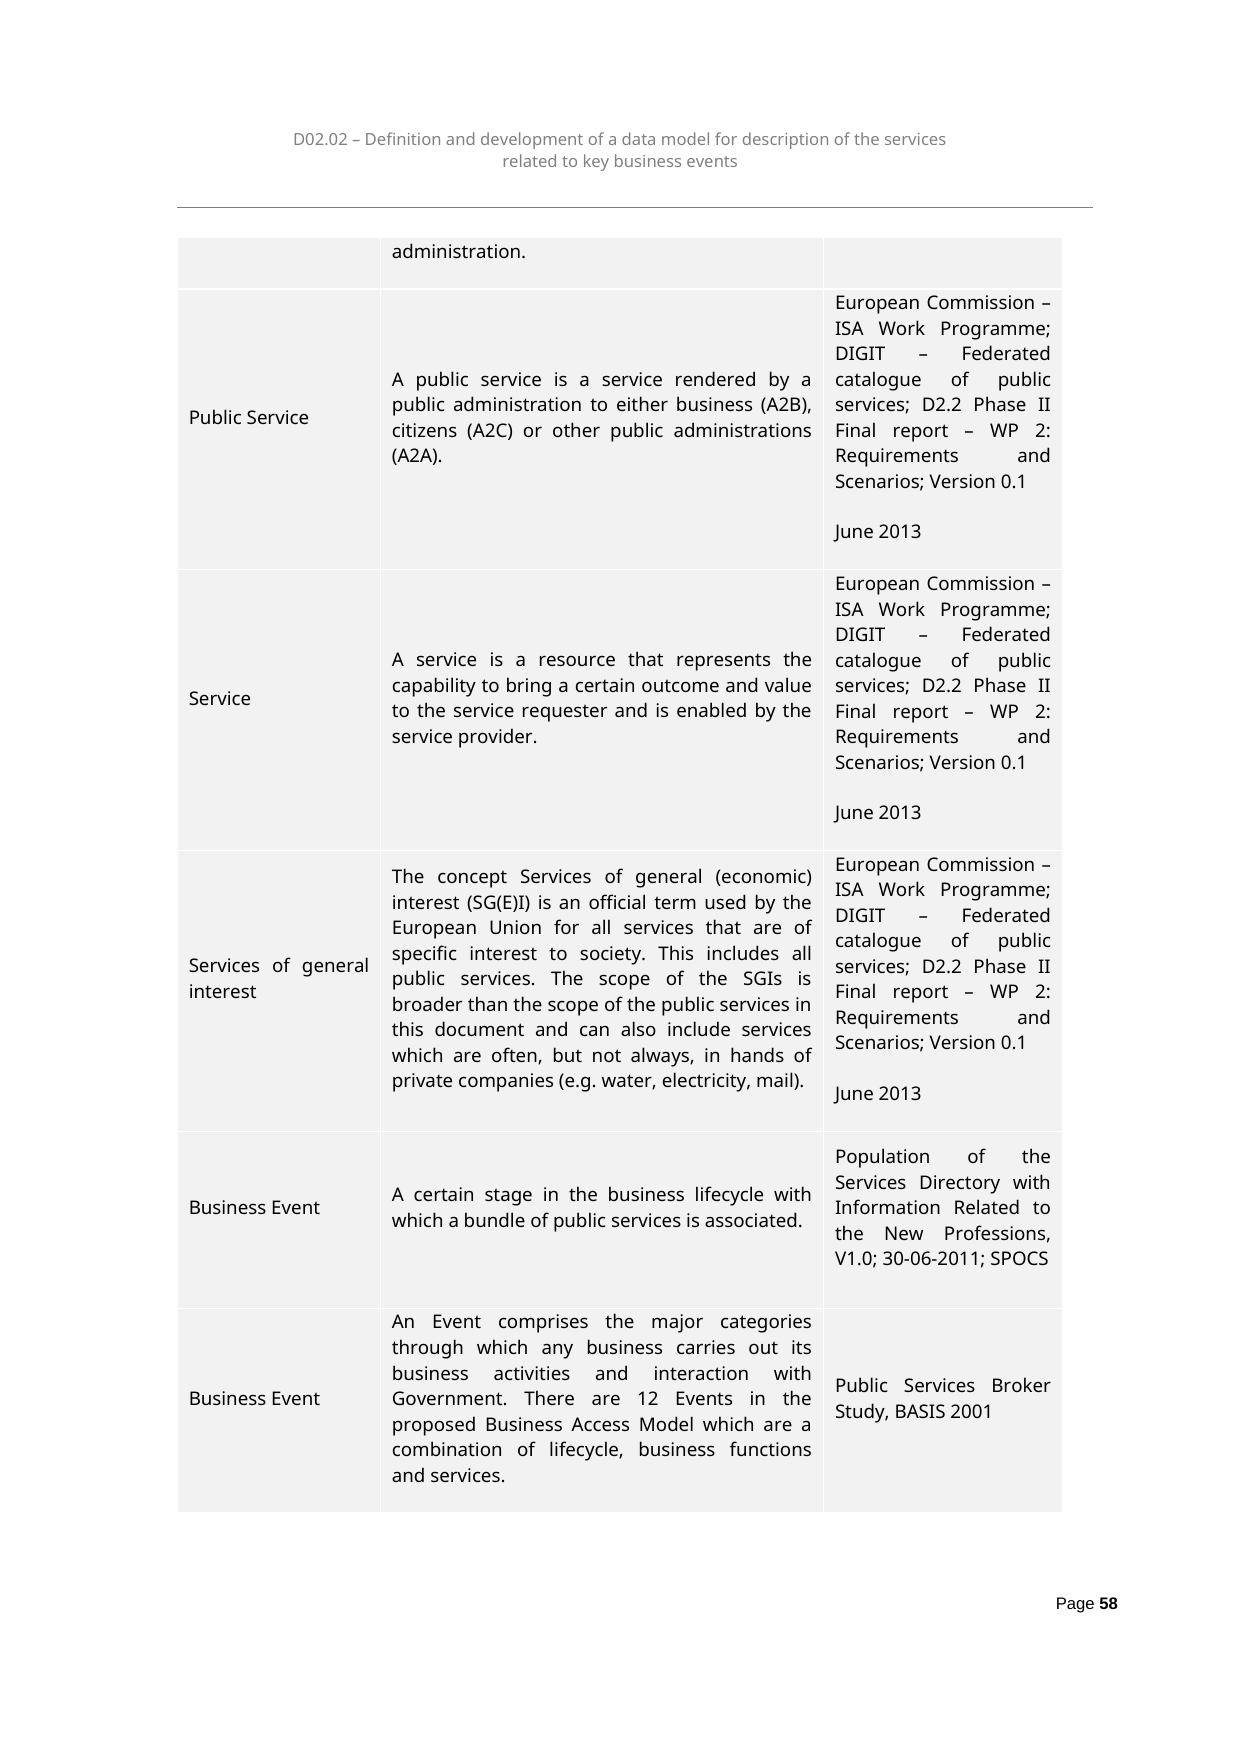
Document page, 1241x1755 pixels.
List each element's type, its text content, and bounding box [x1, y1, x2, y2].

table_cell European Commission – ISA Work Programme; DIGIT – Federated catalogue of public services; D2.2 Phase II Final report – WP 2: Requirements and Scenarios; Version 0.1 June 2013 [824, 570, 1062, 850]
table_cell An Event comprises the major categories through which any business carries out its business activities and interaction with Government. There are 12 Events in the proposed Business Access Model which are a combination of lifecycle, business functions and services. [381, 1309, 823, 1512]
table_cell The concept Services of general (economic) interest (SG(E)I) is an official term used by the European Union for all services that are of specific interest to society. This includes all public services. The scope of the SGIs is broader than the scope of the public services in this document and can also include services which are often, but not always, in hands of private companies (e.g. water, electricity, mail). [381, 851, 823, 1131]
table_cell Public Services Broker Study, BASIS 2001 [824, 1309, 1062, 1512]
table_cell Services of general interest [178, 851, 380, 1131]
table_cell European Commission – ISA Work Programme; DIGIT – Federated catalogue of public services; D2.2 Phase II Final report – WP 2: Requirements and Scenarios; Version 0.1 June 2013 [824, 290, 1062, 569]
table_cell Public Service [178, 290, 380, 569]
table_cell A public service is a service rendered by a public administration to either business (A2B), citizens (A2C) or other public administrations (A2A). [381, 290, 823, 569]
table_cell Service [178, 570, 380, 850]
table_cell Business Event [178, 1132, 380, 1308]
table_cell A certain stage in the business lifecycle with which a bundle of public services is associated. [381, 1132, 823, 1308]
table_cell A service is a resource that represents the capability to bring a certain outcome and value to the service requester and is enabled by the service provider. [381, 570, 823, 850]
table_cell European Commission – ISA Work Programme; DIGIT – Federated catalogue of public services; D2.2 Phase II Final report – WP 2: Requirements and Scenarios; Version 0.1 June 2013 [824, 851, 1062, 1131]
table_cell [824, 238, 1062, 288]
table_cell administration. [381, 238, 823, 288]
table_cell Business Event [178, 1309, 380, 1512]
table_cell Population of the Services Directory with Information Related to the New Professions, V1.0; 30-06-2011; SPOCS [824, 1132, 1062, 1308]
table_cell [178, 238, 380, 288]
